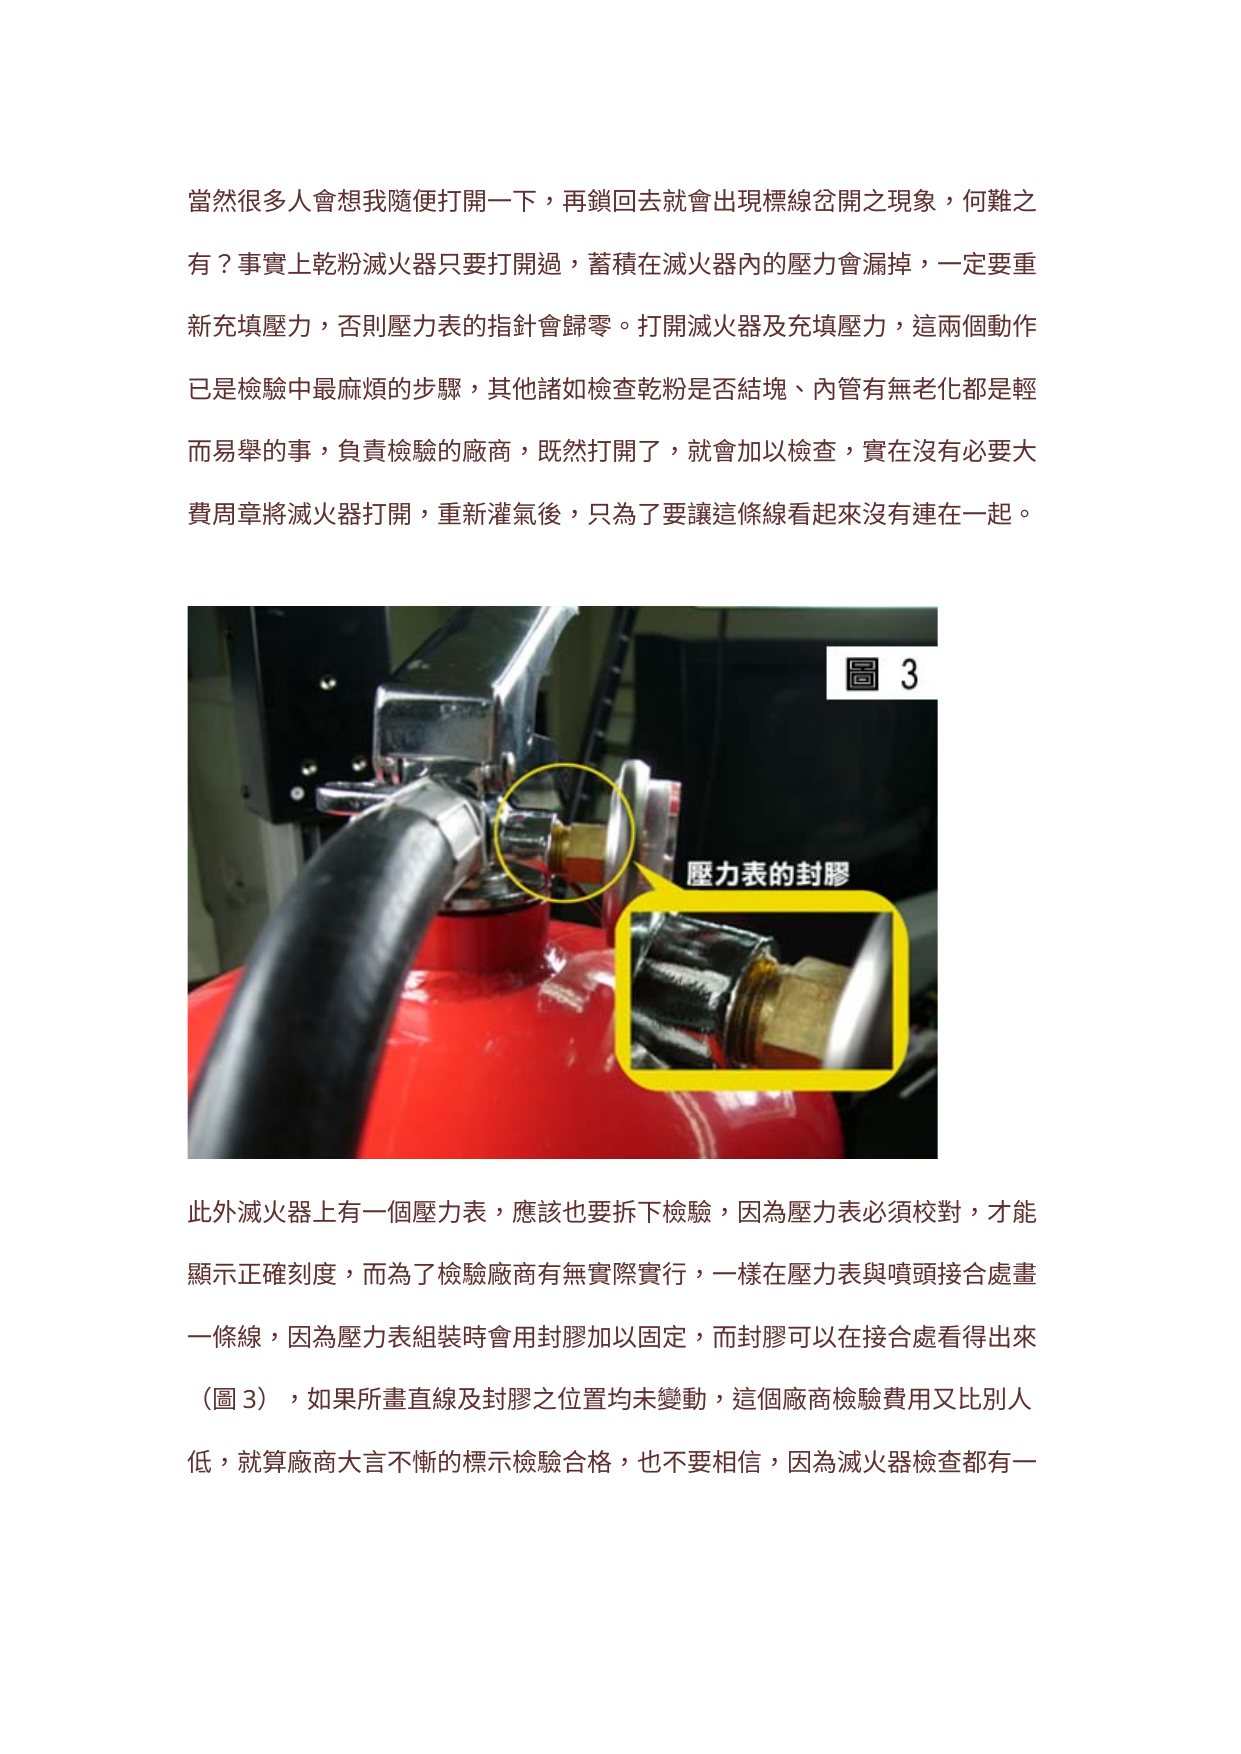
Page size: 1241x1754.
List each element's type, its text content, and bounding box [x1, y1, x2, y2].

text 當然很多人會想我隨便打開一下，再鎖回去就會出現標線岔開之現象，何難之有？事實上乾粉滅火器只要打開過，蓄積在滅火器內的壓力會漏掉，一定要重新充填壓力，否則壓力表的指針會歸零。打開滅火器及充填壓力，這兩個動作已是檢驗中最麻煩的步驟，其他諸如檢查乾粉是否結塊、內管有無老化都是輕而易舉的事，負責檢驗的廠商，既然打開了，就會加以檢查，實在沒有必要大費周章將滅火器打開，重新灌氣後，只為了要讓這條線看起來沒有連在一起。 [187, 158, 1053, 1158]
text 此外滅火器上有一個壓力表，應該也要拆下檢驗，因為壓力表必須校對，才能顯示正確刻度，而為了檢驗廠商有無實際實行，一樣在壓力表與噴頭接合處畫一條線，因為壓力表組裝時會用封膠加以固定，而封膠可以在接合處看得出來（圖3），如果所畫直線及封膠之位置均未變動，這個廠商檢驗費用又比別人低，就算廠商大言不慚的標示檢驗合格，也不要相信，因為滅火器檢查都有一定的成本，奉勸大家千萬不要貪小便宜，更要為了自身安全，趕快將筆準備好，開始在滅火器上畫線吧。 [187, 1169, 1053, 1481]
